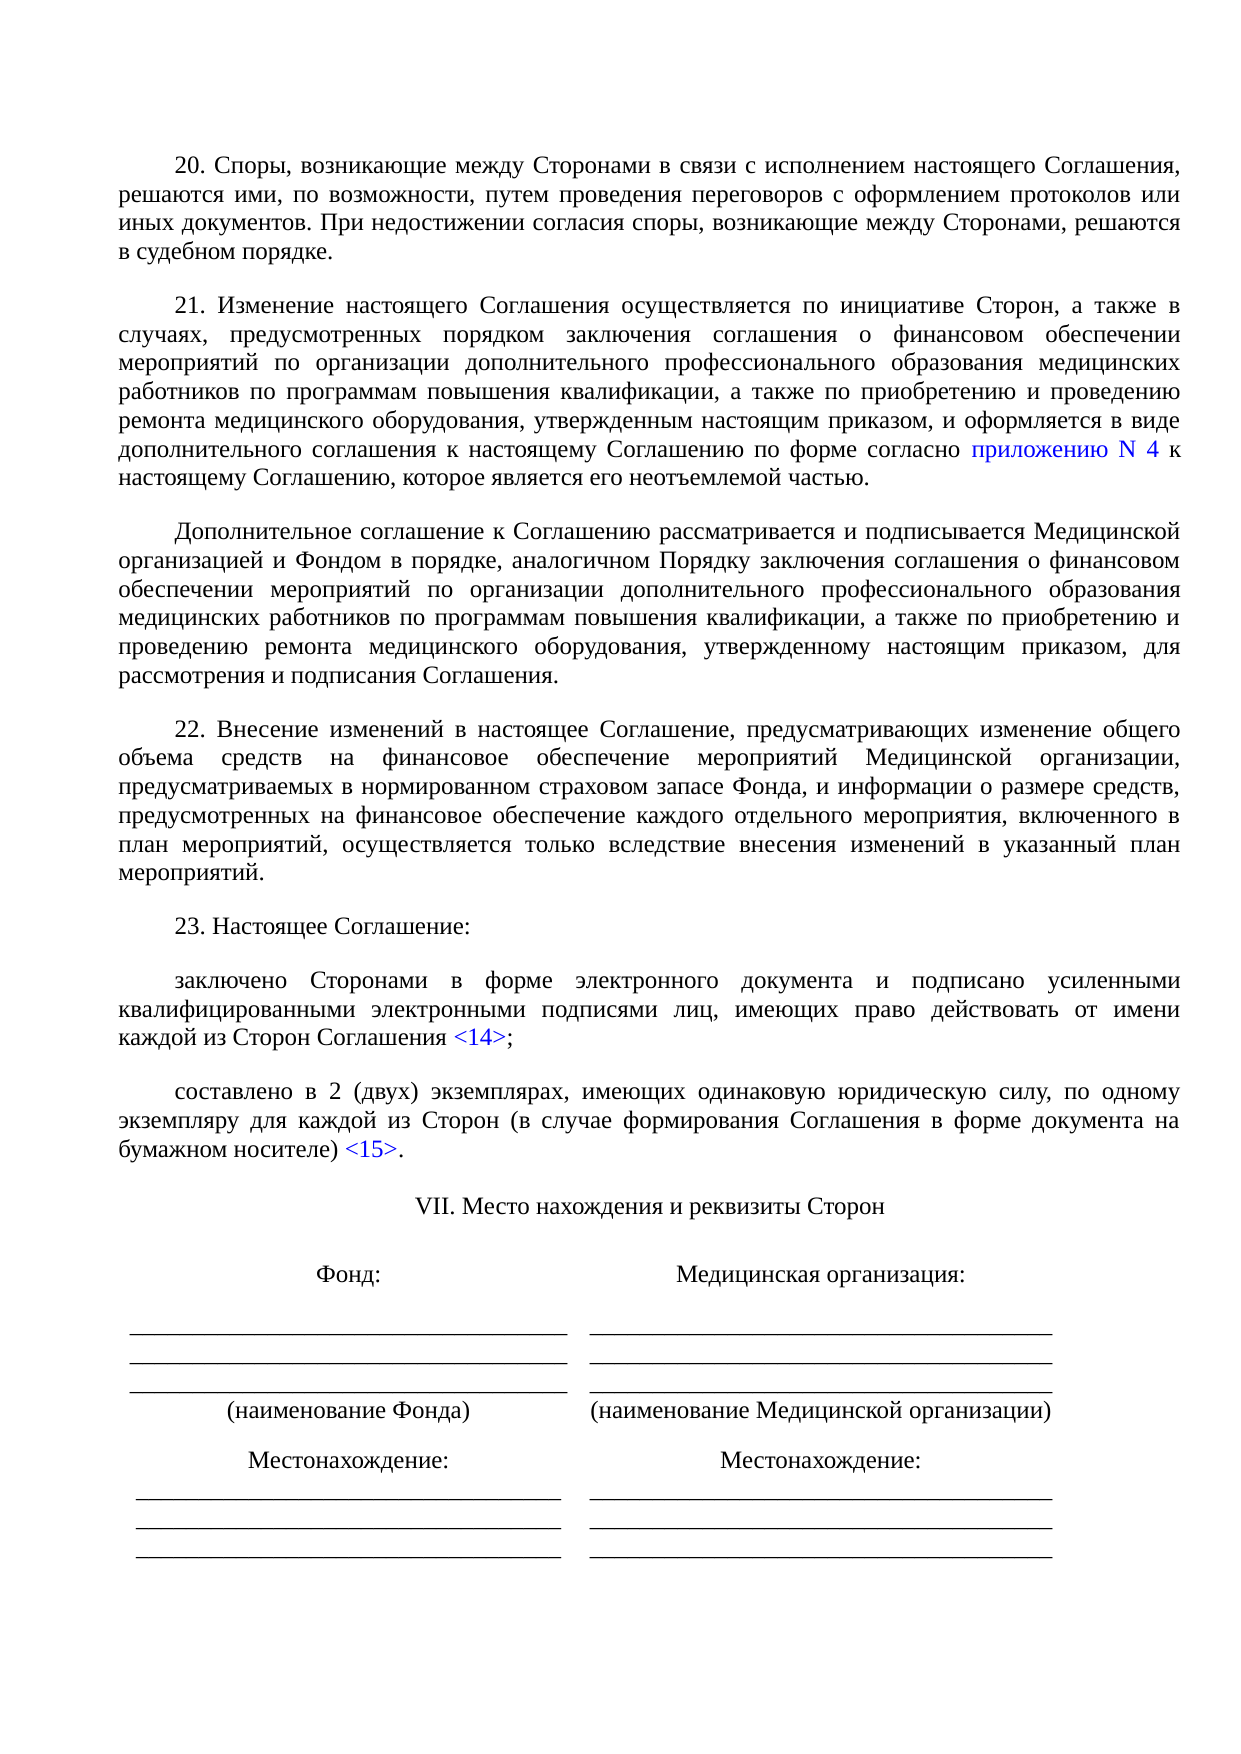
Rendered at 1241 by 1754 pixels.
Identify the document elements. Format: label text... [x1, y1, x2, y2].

text 21. Изменение настоящего Соглашения осуществляется по инициативе Сторон, а также в случаях, предусмотренных порядком заключения соглашения о финансовом обеспечении мероприятий по организации дополнительного профессионального образования медицинских работников по программам повышения квалификации, а также по приобретению и проведению ремонта медицинского оборудования, утвержденным настоящим приказом, и оформляется в виде дополнительного соглашения к настоящему Соглашению по форме согласно приложению N 4 к настоящему Соглашению, которое является его неотъемлемой частью. [118, 290, 1181, 491]
table_cell _____________________________________ _____________________________________ _____________________________________ (наименование Медицинской организации) [579, 1299, 1063, 1435]
text 20. Споры, возникающие между Сторонами в связи с исполнением настоящего Соглашения, решаются ими, по возможности, путем проведения переговоров с оформлением протоколов или иных документов. При недостижении согласия споры, возникающие между Сторонами, решаются в судебном порядке. [118, 150, 1181, 265]
table_cell Местонахождение: _____________________________________ _____________________________________ _____________________________________ [579, 1435, 1063, 1571]
text заключено Сторонами в форме электронного документа и подписано усиленными квалифицированными электронными подписями лиц, имеющих право действовать от имени каждой из Сторон Соглашения <14>; [118, 965, 1181, 1051]
table_header Фонд: [118, 1249, 579, 1299]
subtitle VII. Место нахождения и реквизиты Сторон [118, 1191, 1181, 1220]
text Дополнительное соглашение к Соглашению рассматривается и подписывается Медицинской организацией и Фондом в порядке, аналогичном Порядку заключения соглашения о финансовом обеспечении мероприятий по организации дополнительного профессионального образования медицинских работников по программам повышения квалификации, а также по приобретению и проведению ремонта медицинского оборудования, утвержденному настоящим приказом, для рассмотрения и подписания Соглашения. [118, 516, 1181, 689]
text составлено в 2 (двух) экземплярах, имеющих одинаковую юридическую силу, по одному экземпляру для каждой из Сторон (в случае формирования Соглашения в форме документа на бумажном носителе) <15>. [118, 1076, 1181, 1162]
table_cell Местонахождение: __________________________________ __________________________________ __________________________________ [118, 1435, 579, 1571]
table_header Медицинская организация: [579, 1249, 1063, 1299]
table_cell ___________________________________ ___________________________________ ___________________________________ (наименование Фонда) [118, 1299, 579, 1435]
text 23. Настоящее Соглашение: [118, 911, 1181, 940]
text 22. Внесение изменений в настоящее Соглашение, предусматривающих изменение общего объема средств на финансовое обеспечение мероприятий Медицинской организации, предусматриваемых в нормированном страховом запасе Фонда, и информации о размере средств, предусмотренных на финансовое обеспечение каждого отдельного мероприятия, включенного в план мероприятий, осуществляется только вследствие внесения изменений в указанный план мероприятий. [118, 714, 1181, 886]
